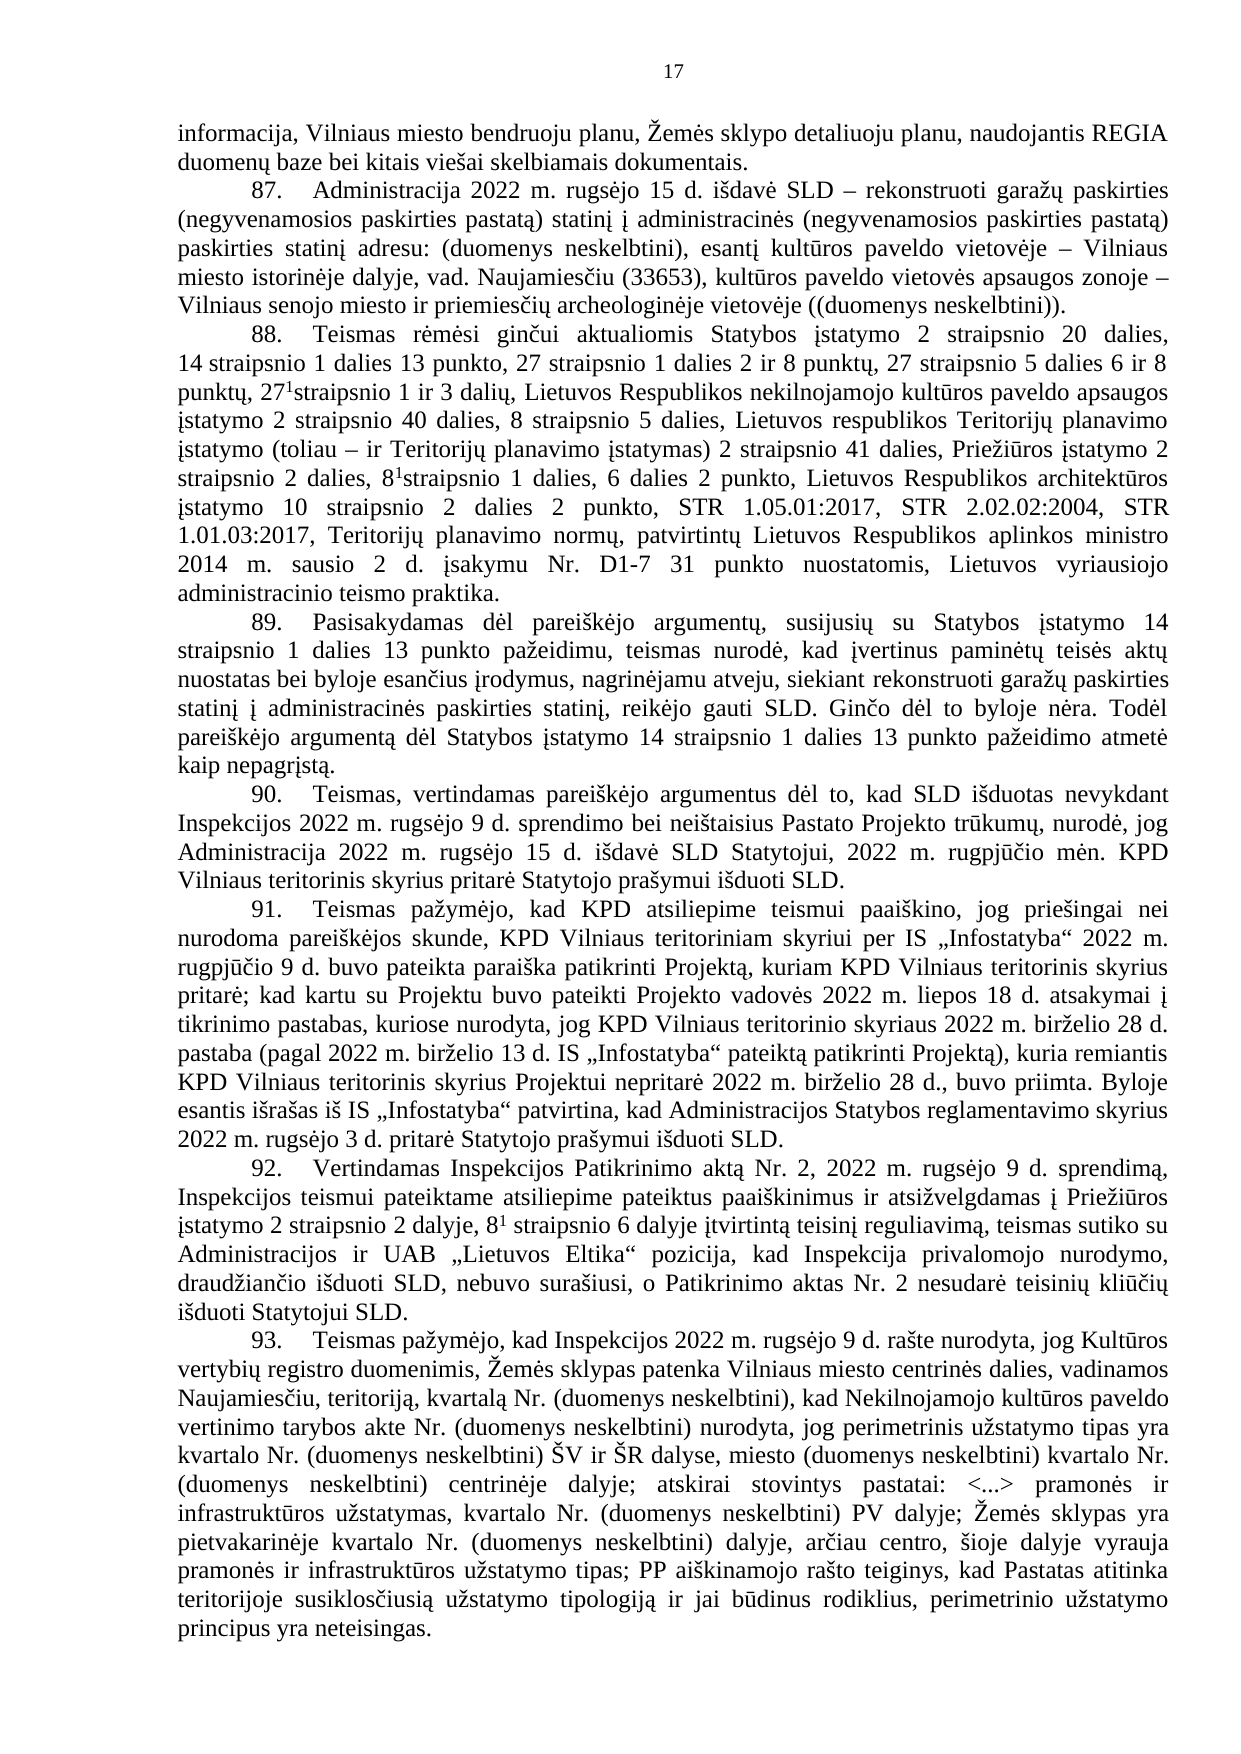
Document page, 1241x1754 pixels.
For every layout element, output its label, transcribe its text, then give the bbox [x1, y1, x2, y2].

text 88. Teismas rėmėsi ginčui aktualiomis Statybos įstatymo 2 straipsnio 20 dalies, 14 straipsnio 1 dalies 13 punkto, 27 straipsnio 1 dalies 2 ir 8 punktų, 27 straipsnio 5 dalies 6 ir 8 punktų, 271straipsnio 1 ir 3 dalių, Lietuvos Respublikos nekilnojamojo kultūros paveldo apsaugos įstatymo 2 straipsnio 40 dalies, 8 straipsnio 5 dalies, Lietuvos respublikos Teritorijų planavimo įstatymo (toliau – ir Teritorijų planavimo įstatymas) 2 straipsnio 41 dalies, Priežiūros įstatymo 2 straipsnio 2 dalies, 81straipsnio 1 dalies, 6 dalies 2 punkto, Lietuvos Respublikos architektūros įstatymo 10 straipsnio 2 dalies 2 punkto, STR 1.05.01:2017, STR 2.02.02:2004, STR 1.01.03:2017, Teritorijų planavimo normų, patvirtintų Lietuvos Respublikos aplinkos ministro 2014 m. sausio 2 d. įsakymu Nr. D1-7 31 punkto nuostatomis, Lietuvos vyriausiojo administracinio teismo praktika. [177, 319, 1169, 607]
text 90. Teismas, vertindamas pareiškėjo argumentus dėl to, kad SLD išduotas nevykdant Inspekcijos 2022 m. rugsėjo 9 d. sprendimo bei neištaisius Pastato Projekto trūkumų, nurodė, jog Administracija 2022 m. rugsėjo 15 d. išdavė SLD Statytojui, 2022 m. rugpjūčio mėn. KPD Vilniaus teritorinis skyrius pritarė Statytojo prašymui išduoti SLD. [177, 779, 1169, 894]
text 92. Vertindamas Inspekcijos Patikrinimo aktą Nr. 2, 2022 m. rugsėjo 9 d. sprendimą, Inspekcijos teismui pateiktame atsiliepime pateiktus paaiškinimus ir atsižvelgdamas į Priežiūros įstatymo 2 straipsnio 2 dalyje, 81 straipsnio 6 dalyje įtvirtintą teisinį reguliavimą, teismas sutiko su Administracijos ir UAB „Lietuvos Eltika“ pozicija, kad Inspekcija privalomojo nurodymo, draudžiančio išduoti SLD, nebuvo surašiusi, o Patikrinimo aktas Nr. 2 nesudarė teisinių kliūčių išduoti Statytojui SLD. [177, 1153, 1169, 1326]
text 87. Administracija 2022 m. rugsėjo 15 d. išdavė SLD – rekonstruoti garažų paskirties (negyvenamosios paskirties pastatą) statinį į administracinės (negyvenamosios paskirties pastatą) paskirties statinį adresu: (duomenys neskelbtini), esantį kultūros paveldo vietovėje – Vilniaus miesto istorinėje dalyje, vad. Naujamiesčiu (33653), kultūros paveldo vietovės apsaugos zonoje – Vilniaus senojo miesto ir priemiesčių archeologinėje vietovėje ((duomenys neskelbtini)). [177, 176, 1169, 319]
text informacija, Vilniaus miesto bendruoju planu, Žemės sklypo detaliuoju planu, naudojantis REGIA duomenų baze bei kitais viešai skelbiamais dokumentais. [177, 118, 1169, 176]
text 93. Teismas pažymėjo, kad Inspekcijos 2022 m. rugsėjo 9 d. rašte nurodyta, jog Kultūros vertybių registro duomenimis, Žemės sklypas patenka Vilniaus miesto centrinės dalies, vadinamos Naujamiesčiu, teritoriją, kvartalą Nr. (duomenys neskelbtini), kad Nekilnojamojo kultūros paveldo vertinimo tarybos akte Nr. (duomenys neskelbtini) nurodyta, jog perimetrinis užstatymo tipas yra kvartalo Nr. (duomenys neskelbtini) ŠV ir ŠR dalyse, miesto (duomenys neskelbtini) kvartalo Nr. (duomenys neskelbtini) centrinėje dalyje; atskirai stovintys pastatai: <...> pramonės ir infrastruktūros užstatymas, kvartalo Nr. (duomenys neskelbtini) PV dalyje; Žemės sklypas yra pietvakarinėje kvartalo Nr. (duomenys neskelbtini) dalyje, arčiau centro, šioje dalyje vyrauja pramonės ir infrastruktūros užstatymo tipas; PP aiškinamojo rašto teiginys, kad Pastatas atitinka teritorijoje susiklosčiusią užstatymo tipologiją ir jai būdinus rodiklius, perimetrinio užstatymo principus yra neteisingas. [177, 1326, 1169, 1642]
text 91. Teismas pažymėjo, kad KPD atsiliepime teismui paaiškino, jog priešingai nei nurodoma pareiškėjos skunde, KPD Vilniaus teritoriniam skyriui per IS „Infostatyba“ 2022 m. rugpjūčio 9 d. buvo pateikta paraiška patikrinti Projektą, kuriam KPD Vilniaus teritorinis skyrius pritarė; kad kartu su Projektu buvo pateikti Projekto vadovės 2022 m. liepos 18 d. atsakymai į tikrinimo pastabas, kuriose nurodyta, jog KPD Vilniaus teritorinio skyriaus 2022 m. birželio 28 d. pastaba (pagal 2022 m. birželio 13 d. IS „Infostatyba“ pateiktą patikrinti Projektą), kuria remiantis KPD Vilniaus teritorinis skyrius Projektui nepritarė 2022 m. birželio 28 d., buvo priimta. Byloje esantis išrašas iš IS „Infostatyba“ patvirtina, kad Administracijos Statybos reglamentavimo skyrius 2022 m. rugsėjo 3 d. pritarė Statytojo prašymui išduoti SLD. [177, 894, 1169, 1153]
text 89. Pasisakydamas dėl pareiškėjo argumentų, susijusių su Statybos įstatymo 14 straipsnio 1 dalies 13 punkto pažeidimu, teismas nurodė, kad įvertinus paminėtų teisės aktų nuostatas bei byloje esančius įrodymus, nagrinėjamu atveju, siekiant rekonstruoti garažų paskirties statinį į administracinės paskirties statinį, reikėjo gauti SLD. Ginčo dėl to byloje nėra. Todėl pareiškėjo argumentą dėl Statybos įstatymo 14 straipsnio 1 dalies 13 punkto pažeidimo atmetė kaip nepagrįstą. [177, 607, 1169, 779]
